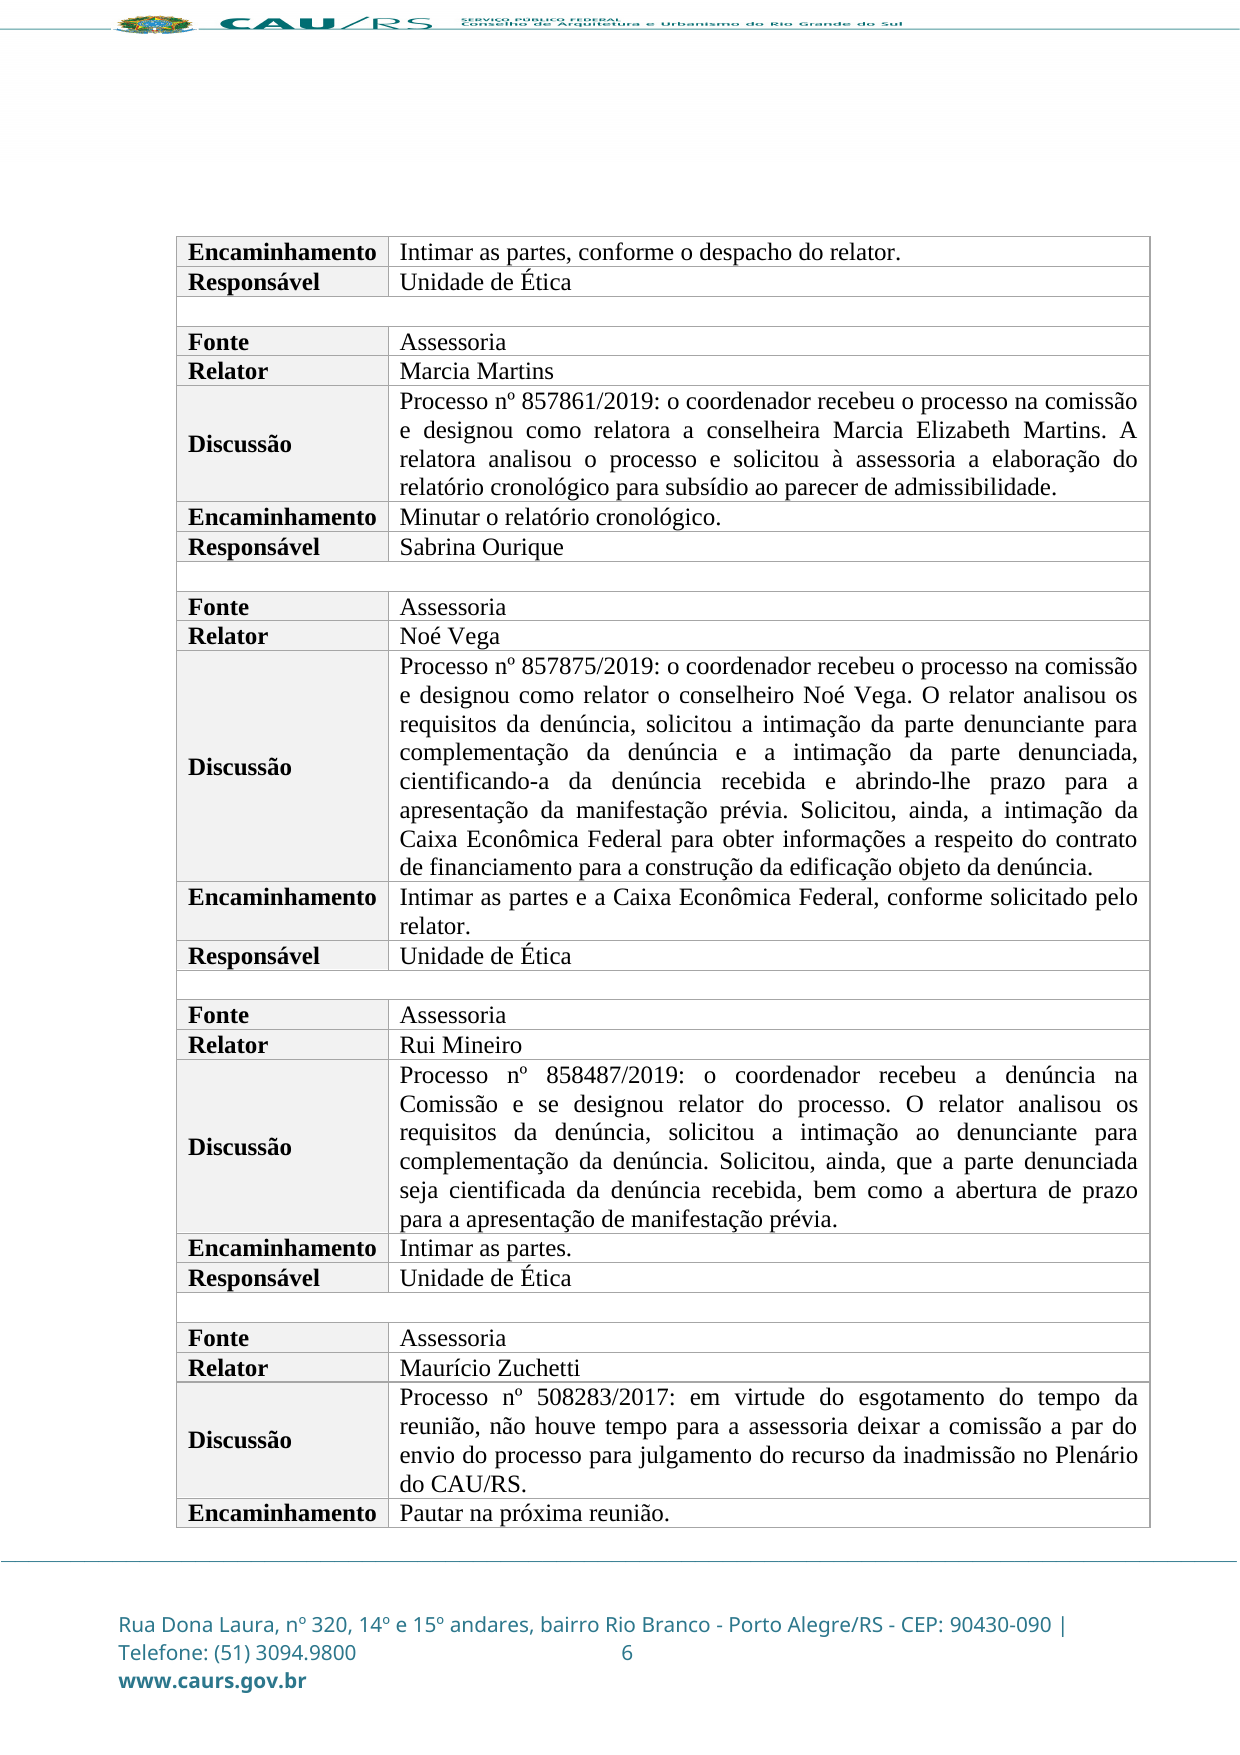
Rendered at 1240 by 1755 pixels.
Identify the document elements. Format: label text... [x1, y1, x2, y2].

table_cell Unidade de Ética [389, 267, 1149, 296]
table_cell Intimar as partes, conforme o despacho do relator. [389, 237, 1149, 266]
table_cell Unidade de Ética [389, 1263, 1149, 1292]
table_cell Responsável [177, 941, 388, 969]
table_cell Assessoria [389, 1000, 1149, 1029]
table_cell Unidade de Ética [389, 941, 1149, 969]
table_cell Assessoria [389, 327, 1149, 355]
table_cell [388, 562, 1149, 591]
table_cell Pautar na próxima reunião. [389, 1499, 1149, 1527]
table_cell [177, 1293, 388, 1322]
table_cell Responsável [177, 267, 388, 296]
table_cell Fonte [177, 327, 388, 355]
table_cell Processo nº 858487/2019: o coordenador recebeu a denúncia na Comissão e se designou relator do processo. O relator analisou os requisitos da denúncia, solicitou a intimação ao denunciante para complementação da denúncia. Solicitou, ainda, que a parte denunciada seja cientificada da denúncia recebida, bem como a abertura de prazo para a apresentação de manifestação prévia. [389, 1060, 1149, 1232]
table_cell Discussão [177, 1383, 388, 1497]
table_cell Relator [177, 1030, 388, 1059]
table_cell Responsável [177, 532, 388, 561]
table_cell Intimar as partes e a Caixa Econômica Federal, conforme solicitado pelo relator. [389, 882, 1149, 940]
table_cell Assessoria [389, 1323, 1149, 1352]
table_cell Noé Vega [389, 621, 1149, 650]
table_cell Rui Mineiro [389, 1030, 1149, 1059]
table_cell Encaminhamento [177, 882, 388, 940]
table_cell Processo nº 857861/2019: o coordenador recebeu o processo na comissão e designou como relatora a conselheira Marcia Elizabeth Martins. A relatora analisou o processo e solicitou à assessoria a elaboração do relatório cronológico para subsídio ao parecer de admissibilidade. [389, 386, 1149, 501]
table_cell Relator [177, 1353, 388, 1381]
table_cell Encaminhamento [177, 237, 388, 266]
table_cell Relator [177, 356, 388, 385]
table_cell Marcia Martins [389, 356, 1149, 385]
table_cell Minutar o relatório cronológico. [389, 502, 1149, 531]
table_cell Assessoria [389, 592, 1149, 620]
table_cell Encaminhamento [177, 1234, 388, 1262]
table_cell Processo nº 508283/2017: em virtude do esgotamento do tempo da reunião, não houve tempo para a assessoria deixar a comissão a par do envio do processo para julgamento do recurso da inadmissão no Plenário do CAU/RS. [389, 1383, 1149, 1497]
table_cell Processo nº 857875/2019: o coordenador recebeu o processo na comissão e designou como relator o conselheiro Noé Vega. O relator analisou os requisitos da denúncia, solicitou a intimação da parte denunciante para complementação da denúncia e a intimação da parte denunciada, cientificando-a da denúncia recebida e abrindo-lhe prazo para a apresentação da manifestação prévia. Solicitou, ainda, a intimação da Caixa Econômica Federal para obter informações a respeito do contrato de financiamento para a construção da edificação objeto da denúncia. [389, 651, 1149, 881]
table_cell Intimar as partes. [389, 1234, 1149, 1262]
table_cell Discussão [177, 386, 388, 501]
table_cell Fonte [177, 1323, 388, 1352]
table_cell Responsável [177, 1263, 388, 1292]
table_cell Encaminhamento [177, 502, 388, 531]
table_cell Discussão [177, 651, 388, 881]
table_cell Encaminhamento [177, 1499, 388, 1527]
table_cell [388, 1293, 1149, 1322]
table_cell [388, 297, 1149, 326]
table_cell [177, 971, 388, 999]
table_cell [388, 971, 1149, 999]
table_cell Maurício Zuchetti [389, 1353, 1149, 1381]
table_cell [177, 297, 388, 326]
table_cell Fonte [177, 592, 388, 620]
table_cell Fonte [177, 1000, 388, 1029]
table_cell Discussão [177, 1060, 388, 1232]
table_cell Sabrina Ourique [389, 532, 1149, 561]
table_cell Relator [177, 621, 388, 650]
table_cell [177, 562, 388, 591]
